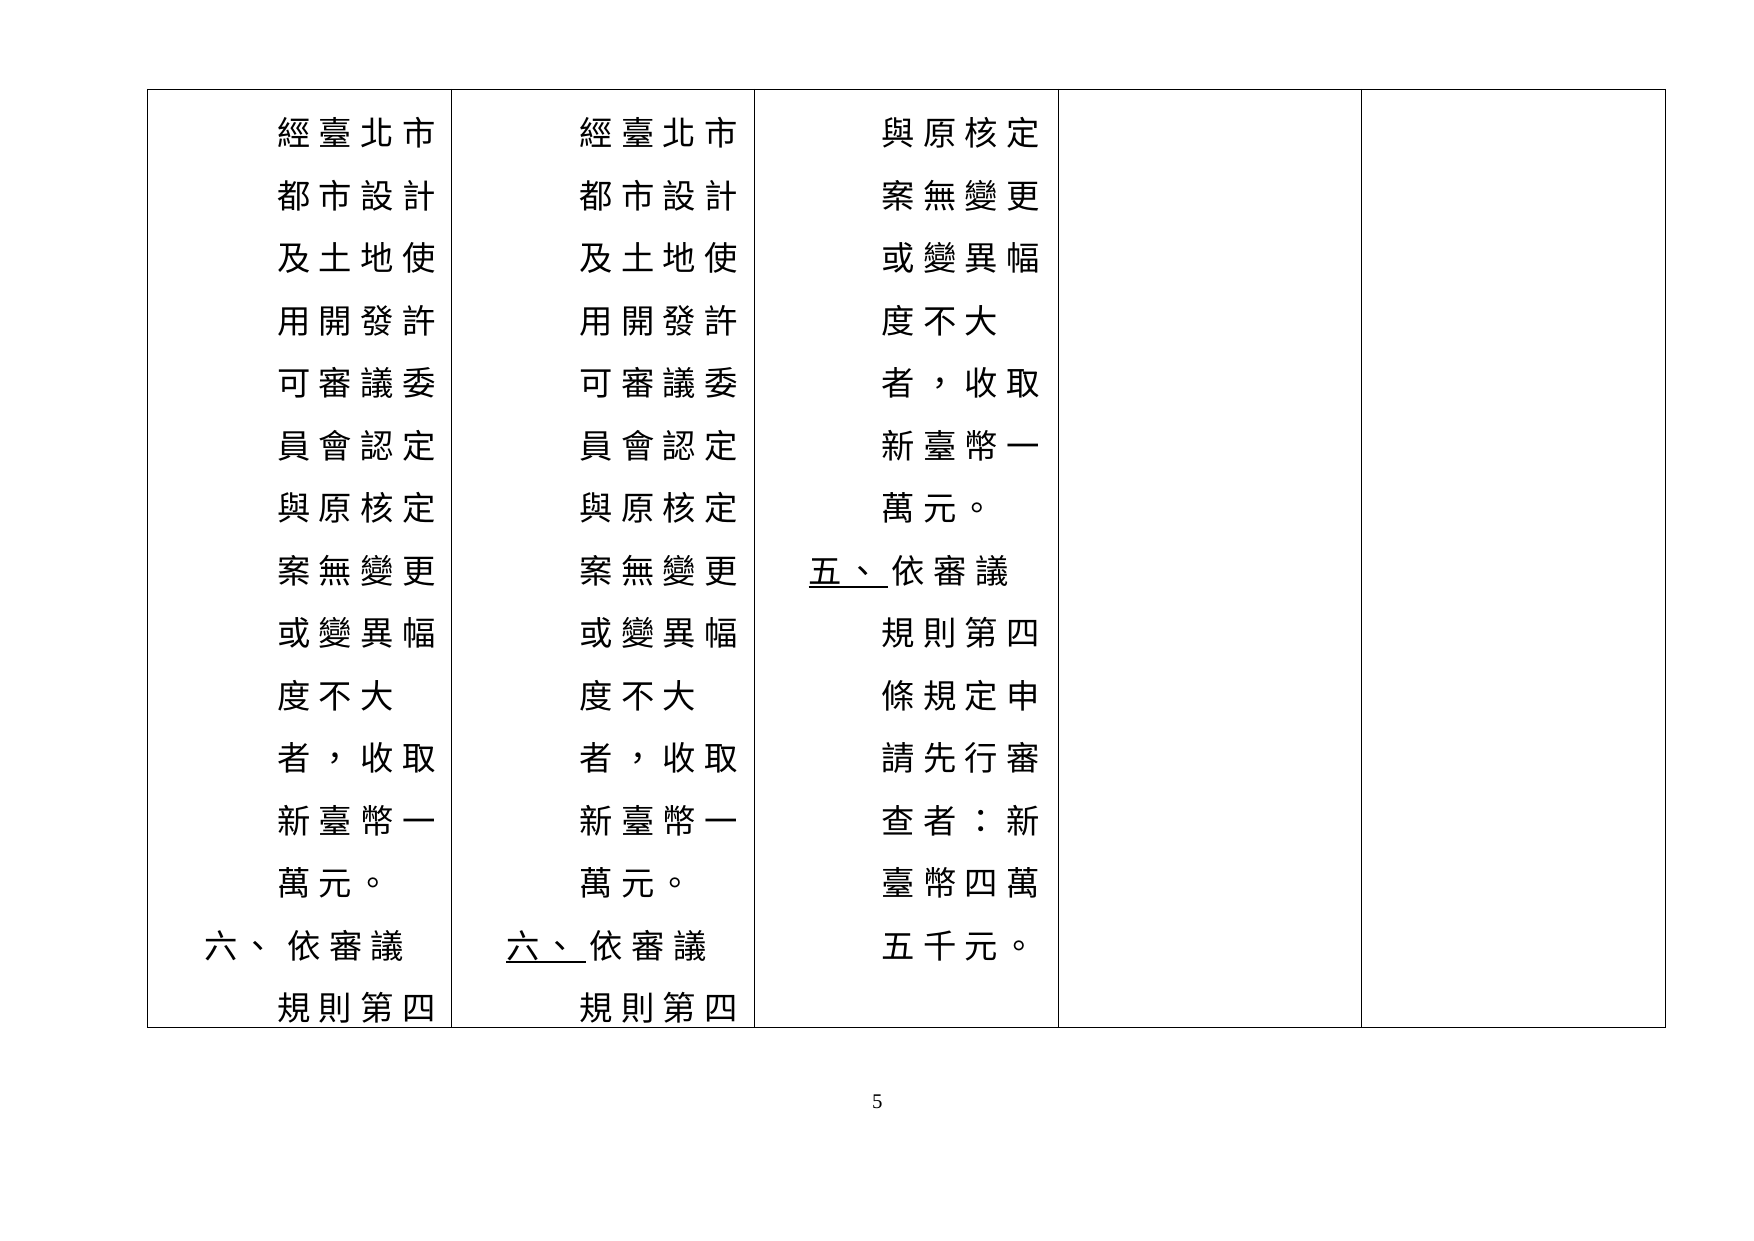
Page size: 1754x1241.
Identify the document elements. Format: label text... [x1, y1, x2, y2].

table_cell 經臺北市都市設計及土地使用開發許可審議委員會認定與原核定案無變更或變異幅度不大者，收取新臺幣一萬元。 六、依審議規則第四 [452, 90, 754, 1027]
table_cell 經臺北市都市設計及土地使用開發許可審議委員會認定與原核定案無變更或變異幅度不大者，收取新臺幣一萬元。 六、依審議規則第四 [148, 90, 451, 1027]
table_cell 與原核定案無變更或變異幅度不大者，收取新臺幣一萬元。 五、依審議規則第四條規定申請先行審查者：新臺幣四萬五千元。 [755, 90, 1058, 1027]
table_cell [1059, 90, 1361, 1027]
table_cell [1362, 90, 1665, 1027]
